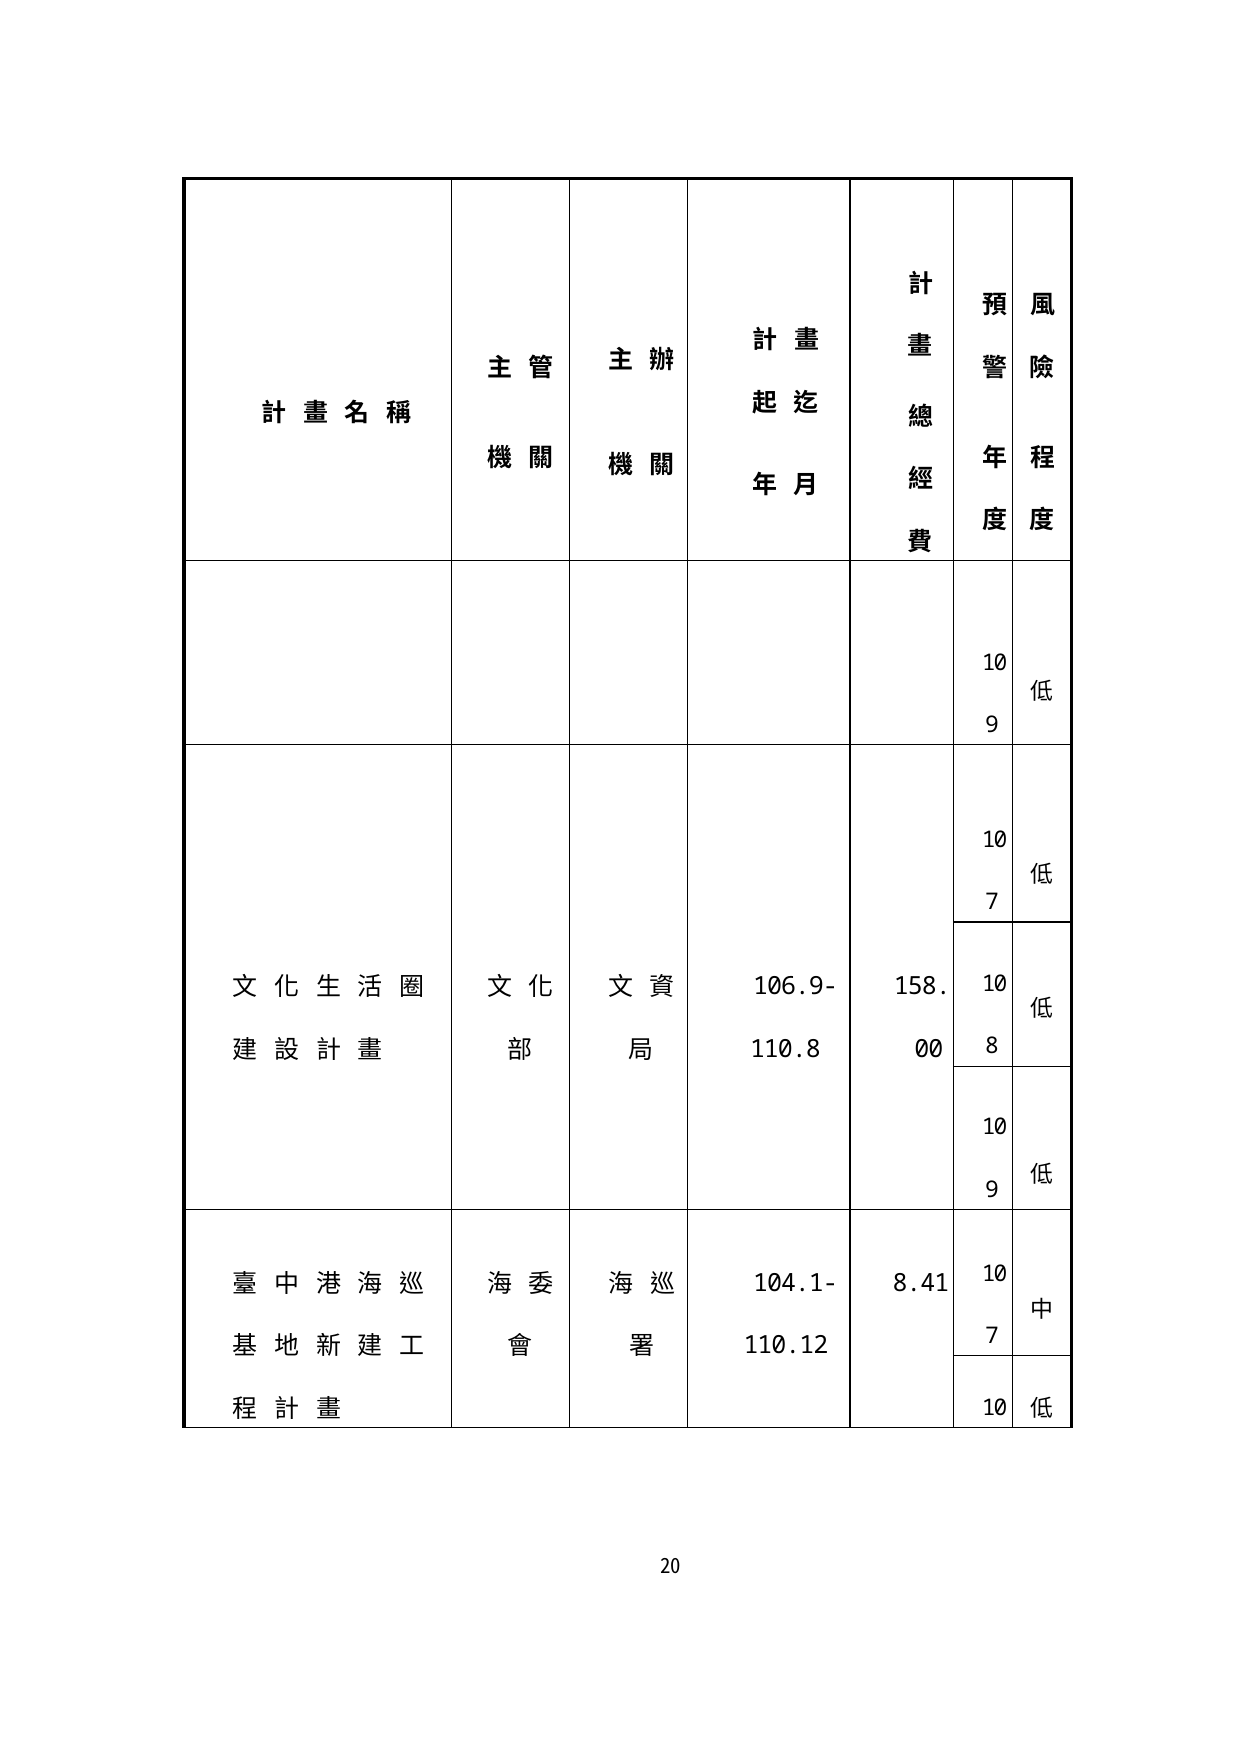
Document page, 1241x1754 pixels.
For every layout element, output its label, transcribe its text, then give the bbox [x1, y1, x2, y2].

table_cell 109 [954, 561, 1012, 744]
table_cell [452, 561, 569, 744]
table_cell 108 [954, 923, 1012, 1066]
table_cell 104.1-110.12 [688, 1210, 849, 1427]
table_header 計畫起迄 年月 [688, 180, 849, 560]
table_cell 文資局 [570, 745, 687, 1209]
table_cell 文化生活圈建設計畫 [186, 745, 451, 1209]
table_header 預警 年度 [954, 180, 1012, 560]
table_cell 10 [954, 1356, 1012, 1427]
table_cell [570, 561, 687, 744]
table_cell 低 [1013, 923, 1070, 1066]
table_cell [186, 561, 451, 744]
table_cell 低 [1013, 745, 1070, 921]
table_header 計畫名稱 [186, 180, 451, 560]
table_cell 158.00 [851, 745, 953, 1209]
table_cell 107 [954, 1210, 1012, 1355]
table_cell [851, 561, 953, 744]
table_cell 臺中港海巡基地新建工程計畫 [186, 1210, 451, 1427]
table_cell 海巡署 [570, 1210, 687, 1427]
table_cell 109 [954, 1067, 1012, 1209]
table_cell 8.41 [851, 1210, 953, 1427]
table_header 主管 機關 [452, 180, 569, 560]
table_cell 107 [954, 745, 1012, 921]
table_header 計畫 總經費 [851, 180, 953, 560]
table_cell 中 [1013, 1210, 1070, 1355]
table_cell [688, 561, 849, 744]
table_header 風險 程度 [1013, 180, 1070, 560]
table_cell 低 [1013, 1067, 1070, 1209]
table_header 主辦 機關 [570, 180, 687, 560]
table_cell 106.9-110.8 [688, 745, 849, 1209]
table_cell 文化部 [452, 745, 569, 1209]
table_cell 低 [1013, 561, 1070, 744]
table_cell 低 [1013, 1356, 1070, 1427]
table_cell 海委會 [452, 1210, 569, 1427]
